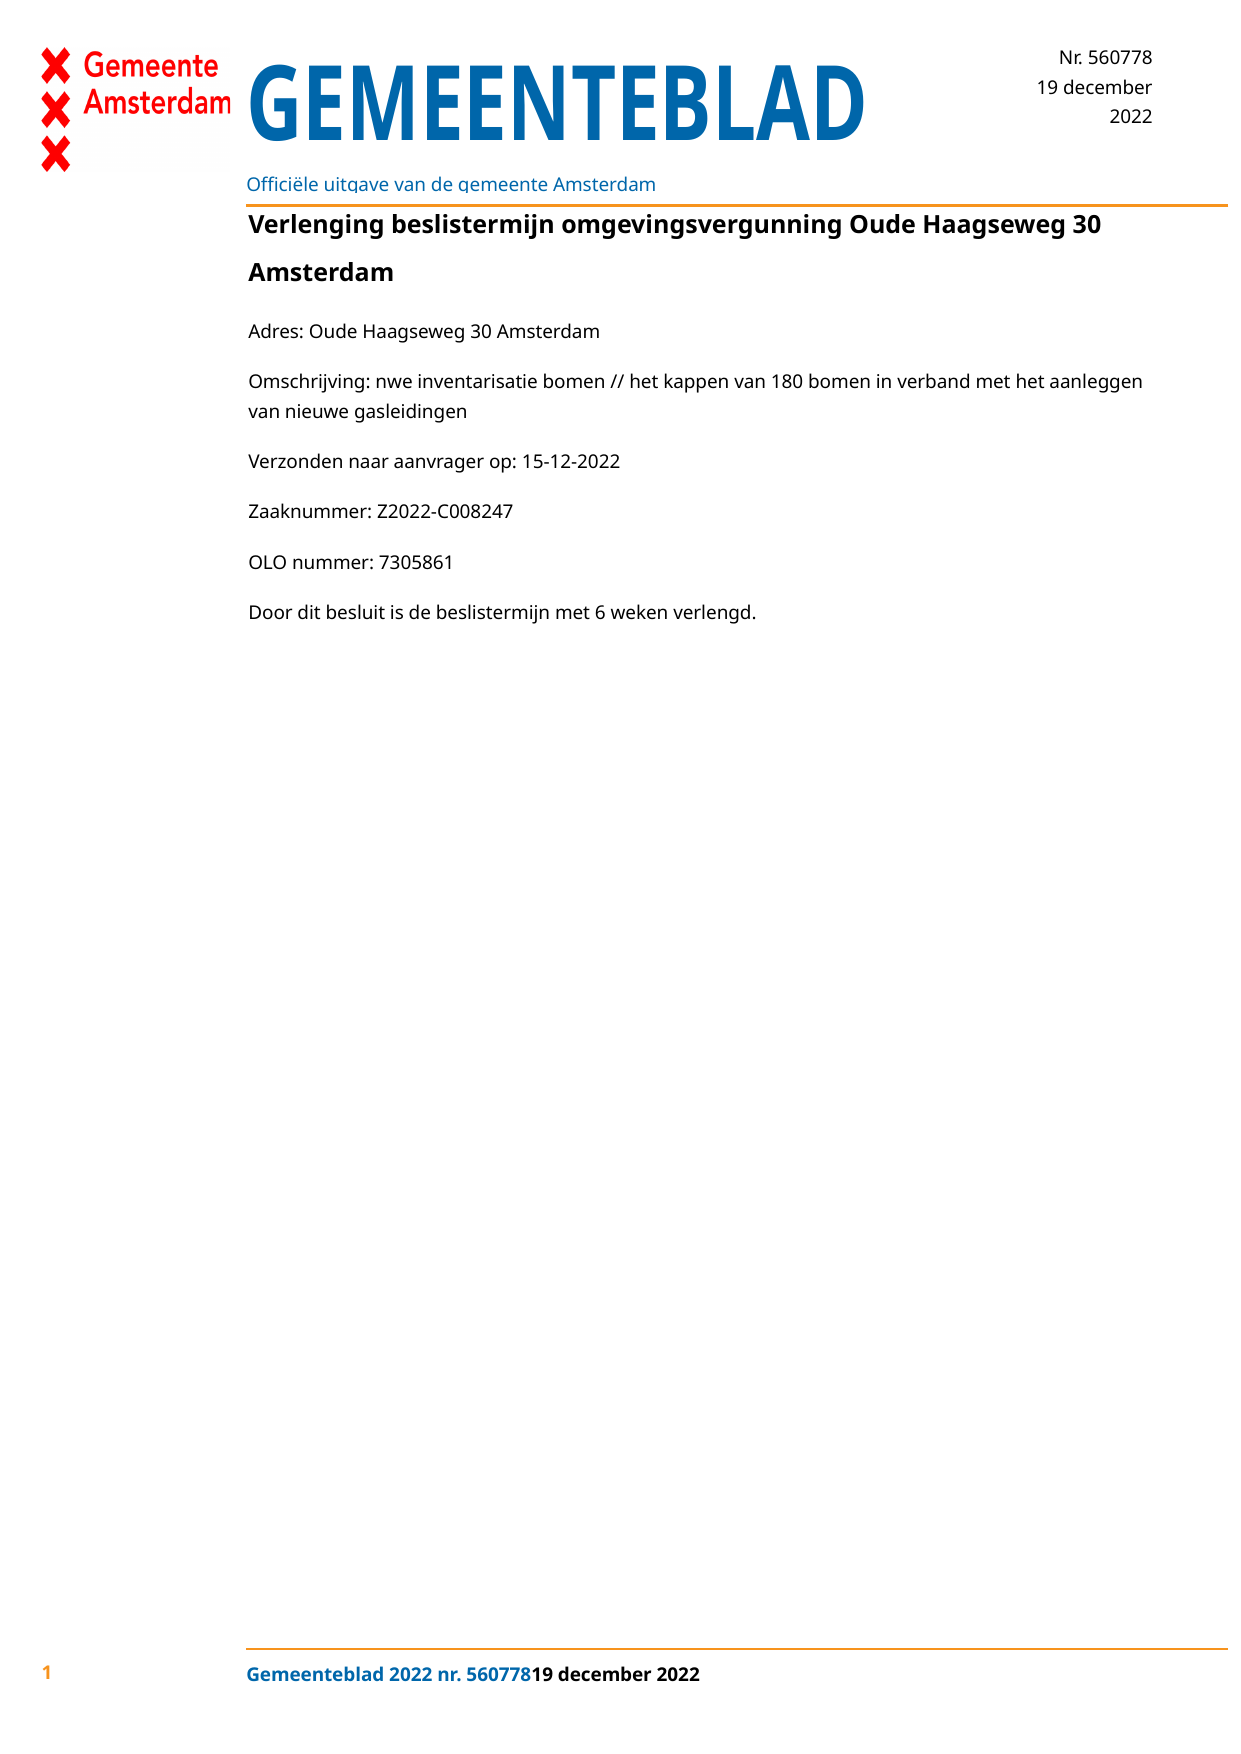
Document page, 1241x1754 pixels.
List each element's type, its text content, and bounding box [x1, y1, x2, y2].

text Verlenging beslistermijn omgevingsvergunning Oude Haagseweg 30 Amsterdam [248, 207, 1152, 288]
text Adres: Oude Haagseweg 30 Amsterdam [248, 318, 1152, 344]
text Zaaknummer: Z2022-C008247 [248, 499, 1152, 524]
text OLO nummer: 7305861 [248, 549, 1152, 575]
picture [41, 47, 231, 172]
text Verzonden naar aanvrager op: 15-12-2022 [248, 448, 1152, 474]
text Door dit besluit is de beslistermijn met 6 weken verlengd. [248, 599, 1152, 625]
text Omschrijving: nwe inventarisatie bomen // het kappen van 180 bomen in verband met het aanleggen van nieuwe gasleidingen [248, 368, 1152, 424]
